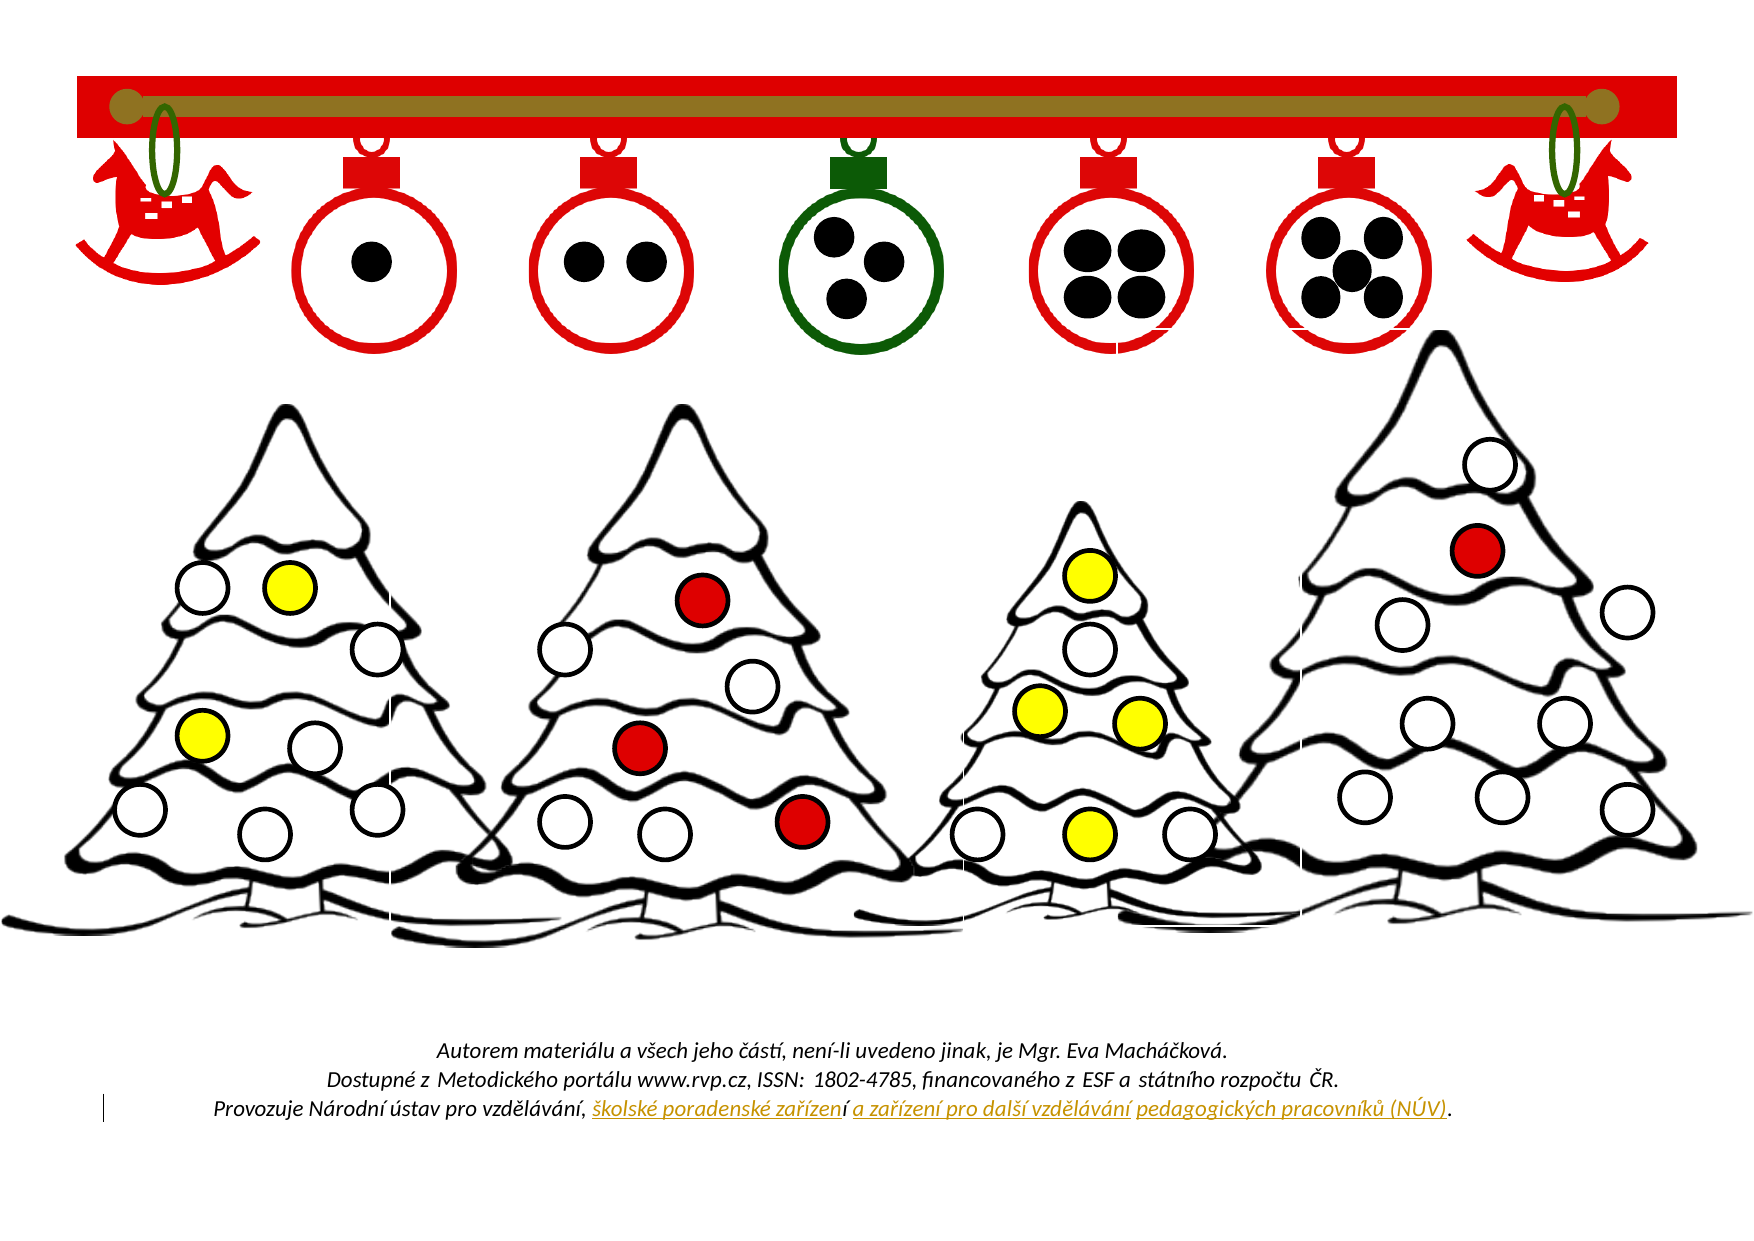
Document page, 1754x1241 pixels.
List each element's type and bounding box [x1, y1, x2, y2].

picture [156, 138, 174, 190]
picture [391, 404, 963, 948]
picture [1266, 138, 1440, 328]
picture [778, 138, 952, 356]
picture [1556, 138, 1574, 190]
picture [528, 138, 702, 355]
picture [1466, 138, 1657, 304]
picture [1028, 138, 1202, 355]
picture [1, 404, 389, 936]
picture [66, 120, 261, 307]
picture [964, 501, 1301, 926]
picture [291, 138, 465, 355]
picture [1117, 330, 1753, 933]
